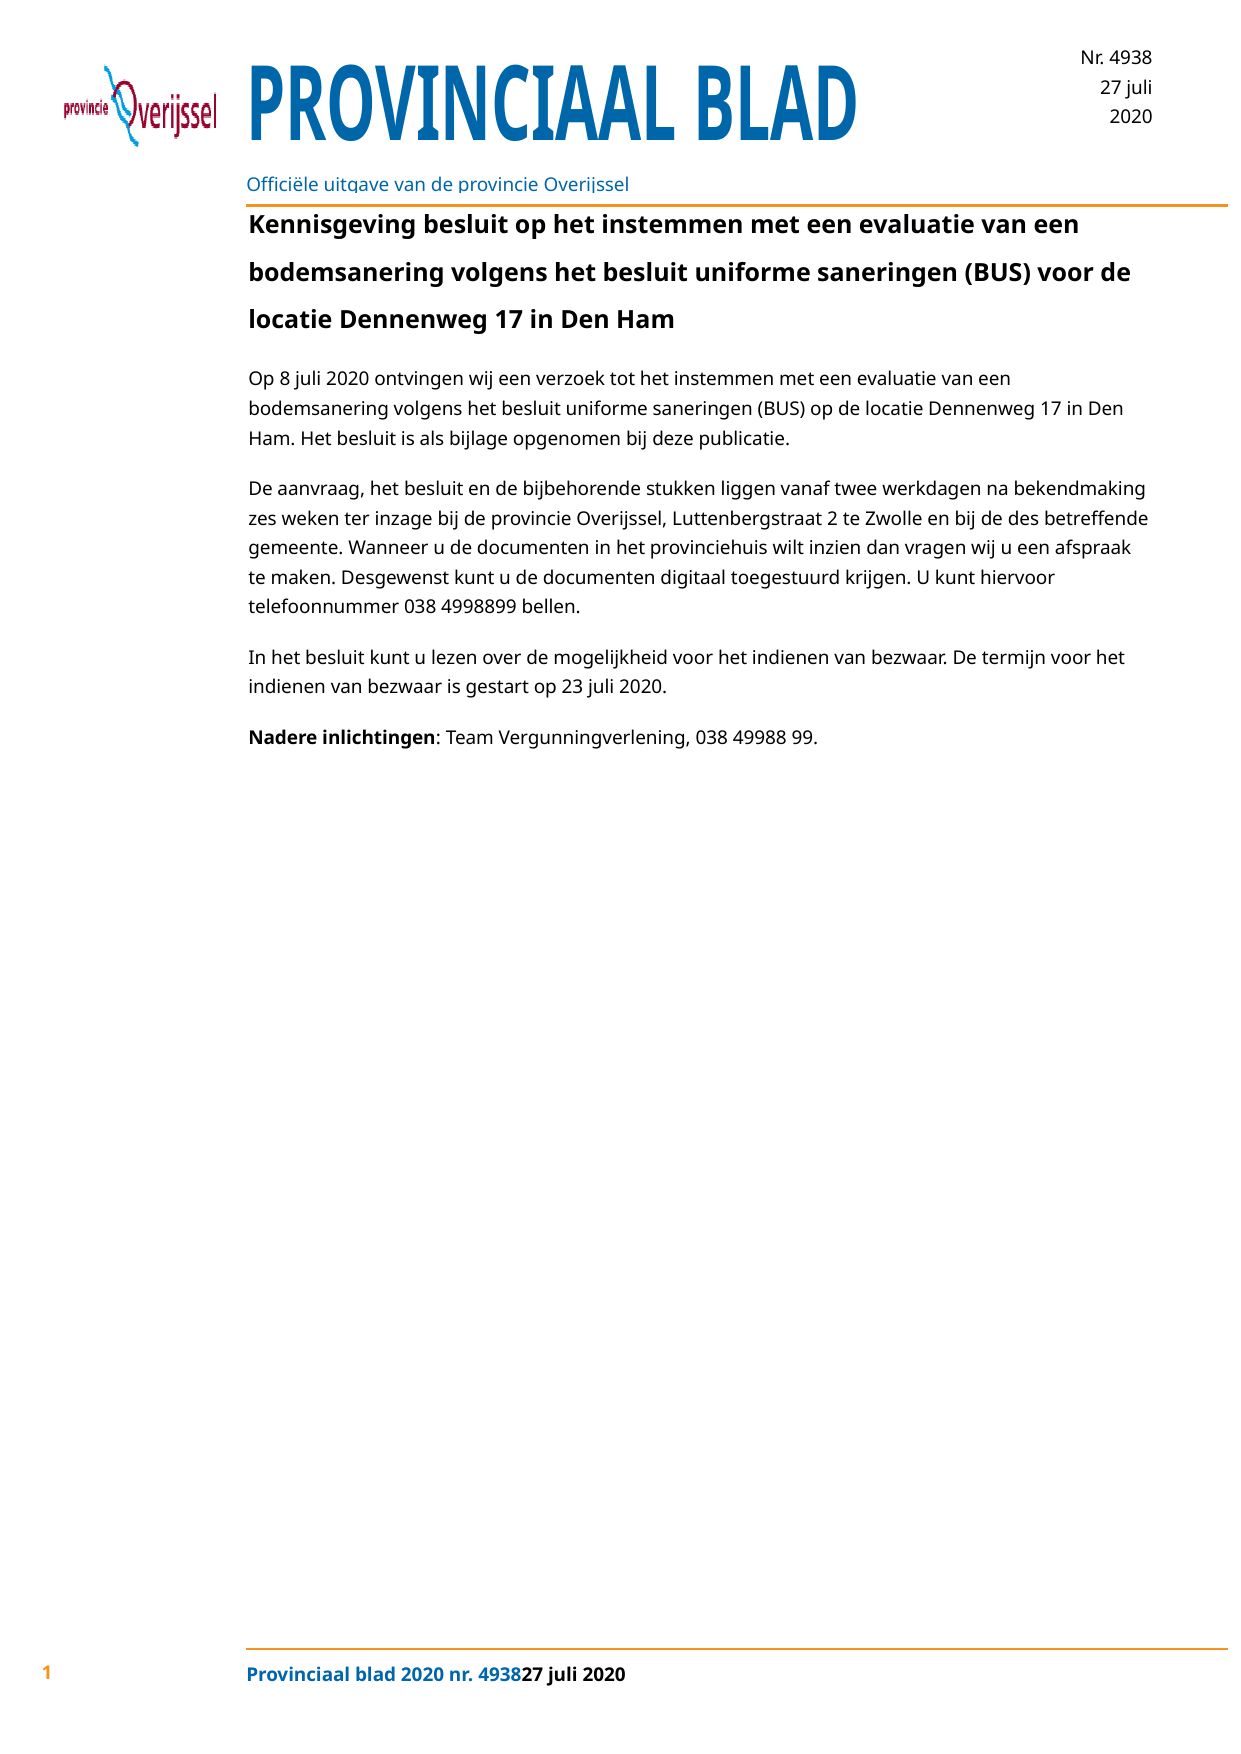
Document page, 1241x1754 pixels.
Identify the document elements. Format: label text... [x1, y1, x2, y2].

text Nadere inlichtingen: Team Vergunningverlening, 038 49988 99. [248, 724, 1152, 749]
picture [41, 47, 231, 172]
text Op 8 juli 2020 ontvingen wij een verzoek tot het instemmen met een evaluatie van een bodemsanering volgens het besluit uniforme saneringen (BUS) op de locatie Dennenweg 17 in Den Ham. Het besluit is als bijlage opgenomen bij deze publicatie. [248, 366, 1152, 450]
text De aanvraag, het besluit en de bijbehorende stukken liggen vanaf twee werkdagen na bekendmaking zes weken ter inzage bij de provincie Overijssel, Luttenbergstraat 2 te Zwolle en bij de des betreffende gemeente. Wanneer u de documenten in het provinciehuis wilt inzien dan vragen wij u een afspraak te maken. Desgewenst kunt u de documenten digitaal toegestuurd krijgen. U kunt hiervoor telefoonnummer 038 4998899 bellen. [248, 475, 1152, 619]
text In het besluit kunt u lezen over de mogelijkheid voor het indienen van bezwaar. De termijn voor het indienen van bezwaar is gestart op 23 juli 2020. [248, 644, 1152, 699]
text Kennisgeving besluit op het instemmen met een evaluatie van een bodemsanering volgens het besluit uniforme saneringen (BUS) voor de locatie Dennenweg 17 in Den Ham [248, 207, 1152, 336]
